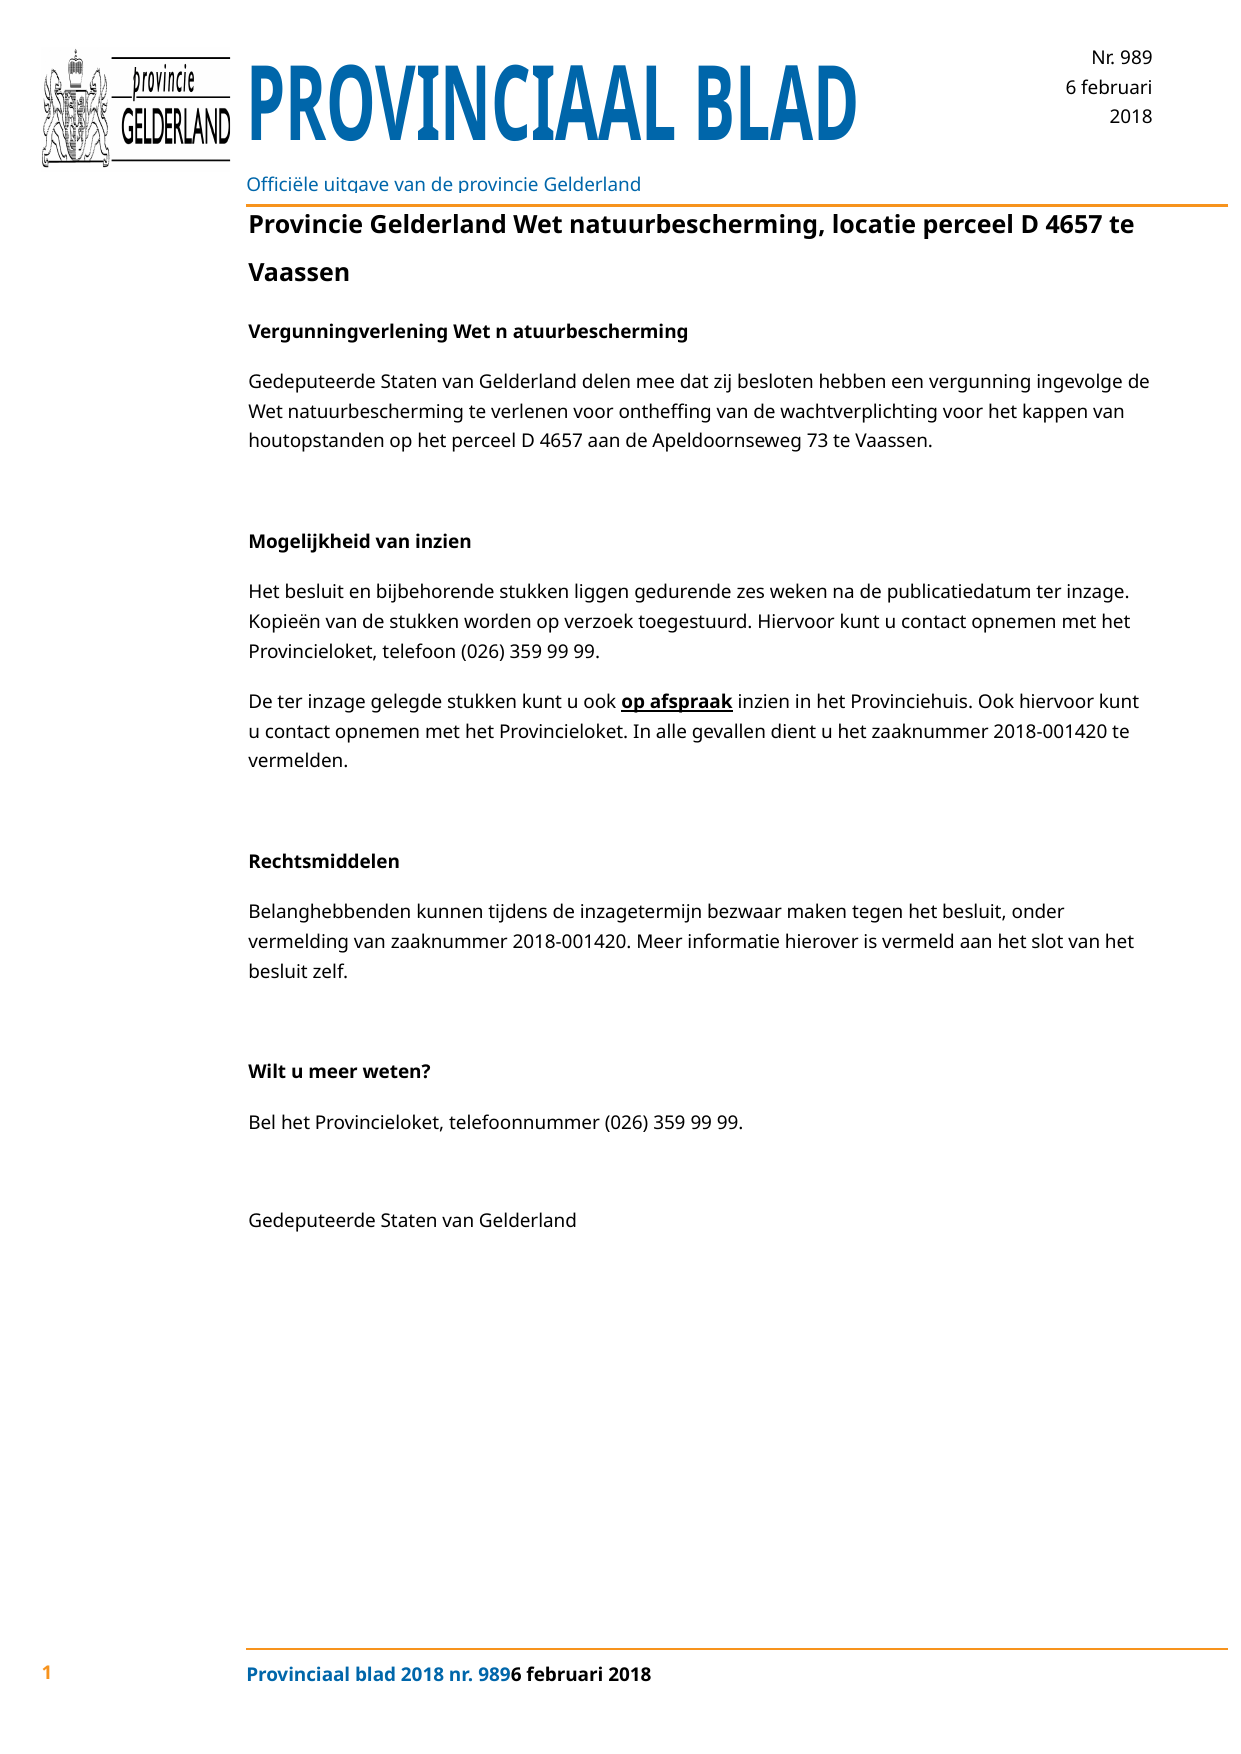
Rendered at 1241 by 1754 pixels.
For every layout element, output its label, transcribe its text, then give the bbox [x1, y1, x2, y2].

text Vergunningverlening Wet n atuurbescherming [248, 318, 1152, 344]
picture [41, 47, 231, 172]
text De ter inzage gelegde stukken kunt u ook op afspraak inzien in het Provinciehuis. Ook hiervoor kunt u contact opnemen met het Provincieloket. In alle gevallen dient u het zaaknummer 2018-001420 te vermelden. [248, 688, 1152, 773]
text Het besluit en bijbehorende stukken liggen gedurende zes weken na de publicatiedatum ter inzage. Kopieën van de stukken worden op verzoek toegestuurd. Hiervoor kunt u contact opnemen met het Provincieloket, telefoon (026) 359 99 99. [248, 579, 1152, 664]
text Belanghebbenden kunnen tijdens de inzagetermijn bezwaar maken tegen het besluit, onder vermelding van zaaknummer 2018-001420. Meer informatie hierover is vermeld aan het slot van het besluit zelf. [248, 899, 1152, 984]
text Provincie Gelderland Wet natuurbescherming, locatie perceel D 4657 te Vaassen [248, 207, 1152, 288]
text Rechtsmiddelen [248, 848, 1152, 874]
text Wilt u meer weten? [248, 1059, 1152, 1084]
text Gedeputeerde Staten van Gelderland delen mee dat zij besloten hebben een vergunning ingevolge de Wet natuurbescherming te verlenen voor ontheffing van de wachtverplichting voor het kappen van houtopstanden op het perceel D 4657 aan de Apeldoornseweg 73 te Vaassen. [248, 368, 1152, 453]
text Bel het Provincieloket, telefoonnummer (026) 359 99 99. [248, 1109, 1152, 1135]
text Mogelijkheid van inzien [248, 528, 1152, 554]
text Gedeputeerde Staten van Gelderland [248, 1207, 1152, 1233]
